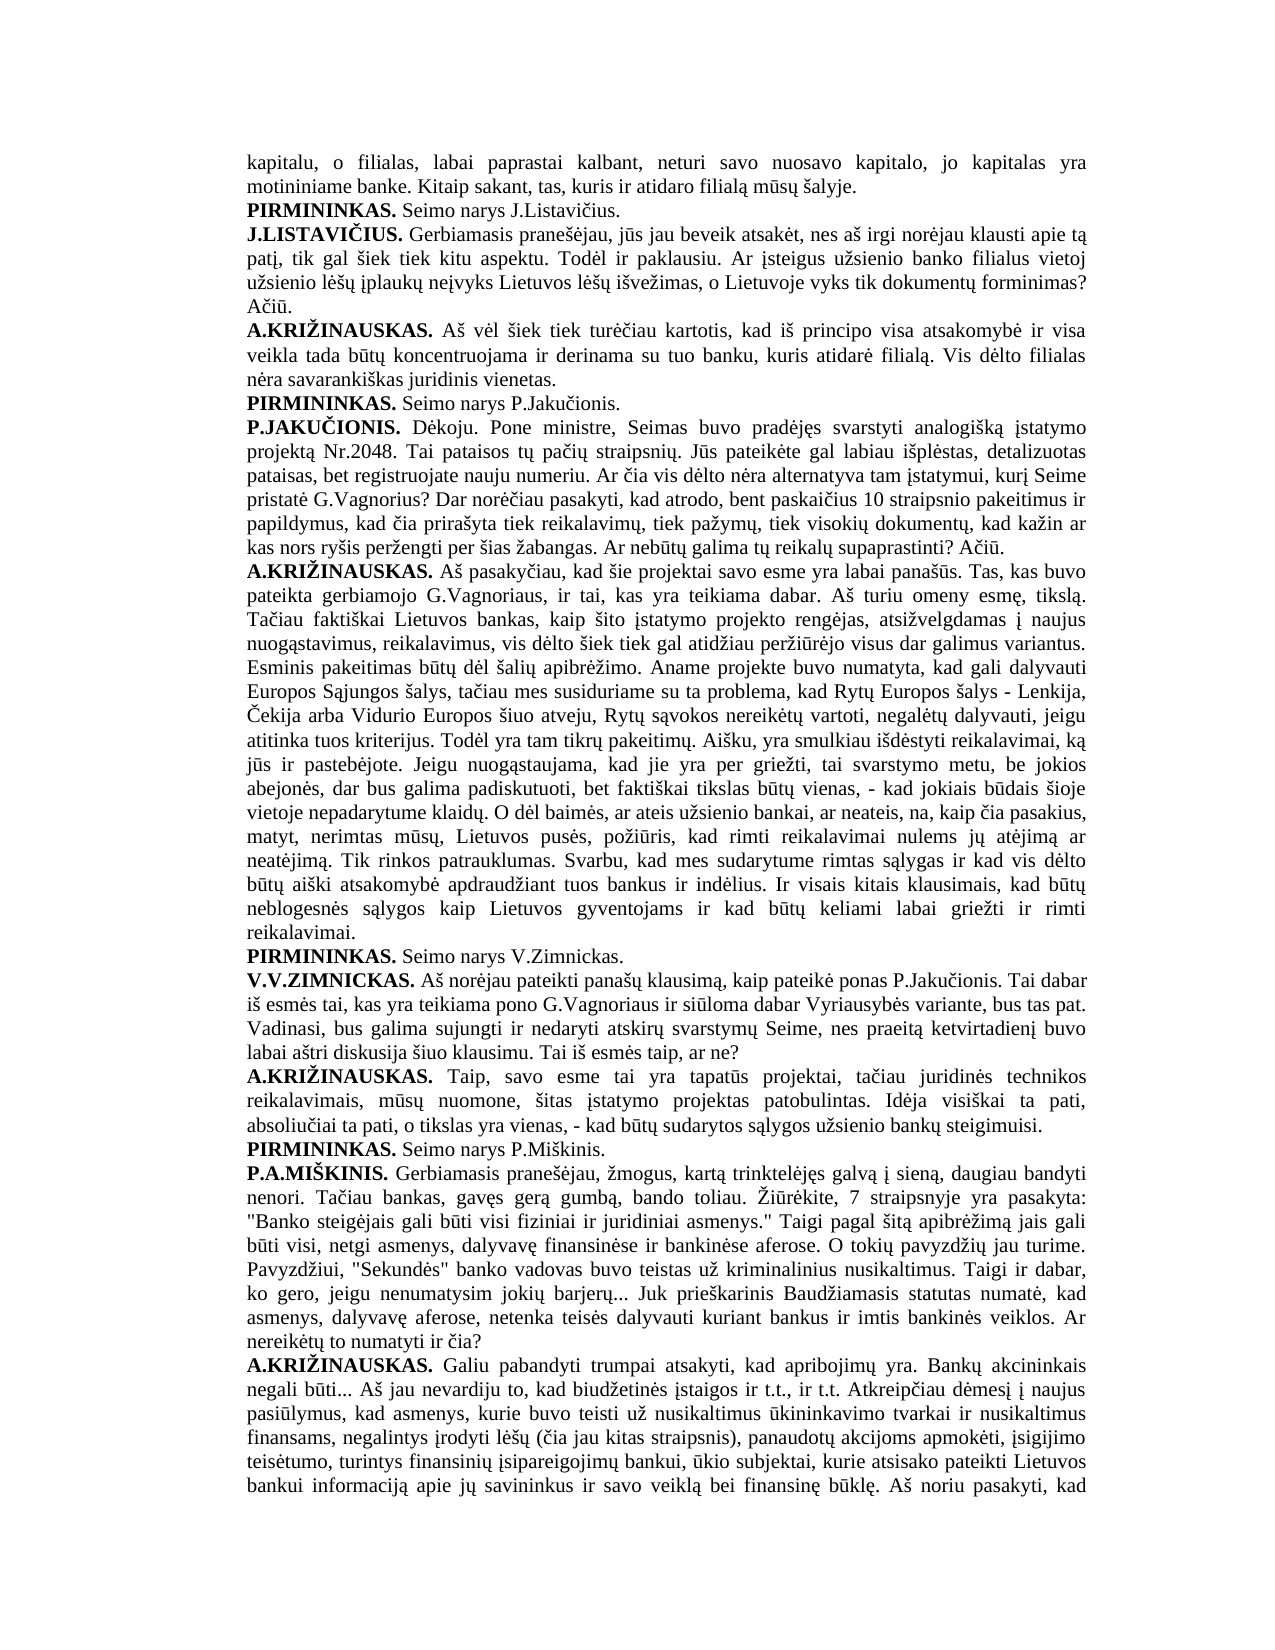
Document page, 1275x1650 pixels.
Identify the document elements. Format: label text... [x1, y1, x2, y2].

text PIRMININKAS. Seimo narys P.Miškinis. [247, 1137, 1087, 1161]
text P.A.MIŠKINIS. Gerbiamasis pranešėjau, žmogus, kartą trinktelėjęs galvą į sieną, daugiau bandyti nenori. Tačiau bankas, gavęs gerą gumbą, bando toliau. Žiūrėkite, 7 straipsnyje yra pasakyta: "Banko steigėjais gali būti visi fiziniai ir juridiniai asmenys." Taigi pagal šitą apibrėžimą jais gali būti visi, netgi asmenys, dalyvavę finansinėse ir bankinėse aferose. O tokių pavyzdžių jau turime. Pavyzdžiui, "Sekundės" banko vadovas buvo teistas už kriminalinius nusikaltimus. Taigi ir dabar, ko gero, jeigu nenumatysim jokių barjerų... Juk prieškarinis Baudžiamasis statutas numatė, kad asmenys, dalyvavę aferose, netenka teisės dalyvauti kuriant bankus ir imtis bankinės veiklos. Ar nereikėtų to numatyti ir čia? [247, 1161, 1087, 1353]
text J.LISTAVIČIUS. Gerbiamasis pranešėjau, jūs jau beveik atsakėt, nes aš irgi norėjau klausti apie tą patį, tik gal šiek tiek kitu aspektu. Todėl ir paklausiu. Ar įsteigus užsienio banko filialus vietoj užsienio lėšų įplaukų neįvyks Lietuvos lėšų išvežimas, o Lietuvoje vyks tik dokumentų forminimas? Ačiū. [247, 222, 1087, 318]
text PIRMININKAS. Seimo narys P.Jakučionis. [247, 391, 1087, 415]
text PIRMININKAS. Seimo narys J.Listavičius. [247, 198, 1087, 222]
text PIRMININKAS. Seimo narys V.Zimnickas. [247, 944, 1087, 968]
text A.KRIŽINAUSKAS. Taip, savo esme tai yra tapatūs projektai, tačiau juridinės technikos reikalavimais, mūsų nuomone, šitas įstatymo projektas patobulintas. Idėja visiškai ta pati, absoliučiai ta pati, o tikslas yra vienas, - kad būtų sudarytos sąlygos užsienio bankų steigimuisi. [247, 1064, 1087, 1137]
text kapitalu, o filialas, labai paprastai kalbant, neturi savo nuosavo kapitalo, jo kapitalas yra motininiame banke. Kitaip sakant, tas, kuris ir atidaro filialą mūsų šalyje. [247, 150, 1087, 198]
text A.KRIŽINAUSKAS. Aš vėl šiek tiek turėčiau kartotis, kad iš principo visa atsakomybė ir visa veikla tada būtų koncentruojama ir derinama su tuo banku, kuris atidarė filialą. Vis dėlto filialas nėra savarankiškas juridinis vienetas. [247, 318, 1087, 391]
text P.JAKUČIONIS. Dėkoju. Pone ministre, Seimas buvo pradėjęs svarstyti analogišką įstatymo projektą Nr.2048. Tai pataisos tų pačių straipsnių. Jūs pateikėte gal labiau išplėstas, detalizuotas pataisas, bet registruojate nauju numeriu. Ar čia vis dėlto nėra alternatyva tam įstatymui, kurį Seime pristatė G.Vagnorius? Dar norėčiau pasakyti, kad atrodo, bent paskaičius 10 straipsnio pakeitimus ir papildymus, kad čia prirašyta tiek reikalavimų, tiek pažymų, tiek visokių dokumentų, kad kažin ar kas nors ryšis peržengti per šias žabangas. Ar nebūtų galima tų reikalų supaprastinti? Ačiū. [247, 415, 1087, 559]
text V.V.ZIMNICKAS. Aš norėjau pateikti panašų klausimą, kaip pateikė ponas P.Jakučionis. Tai dabar iš esmės tai, kas yra teikiama pono G.Vagnoriaus ir siūloma dabar Vyriausybės variante, bus tas pat. Vadinasi, bus galima sujungti ir nedaryti atskirų svarstymų Seime, nes praeitą ketvirtadienį buvo labai aštri diskusija šiuo klausimu. Tai iš esmės taip, ar ne? [247, 968, 1087, 1064]
text A.KRIŽINAUSKAS. Galiu pabandyti trumpai atsakyti, kad apribojimų yra. Bankų akcininkais negali būti... Aš jau nevardiju to, kad biudžetinės įstaigos ir t.t., ir t.t. Atkreipčiau dėmesį į naujus pasiūlymus, kad asmenys, kurie buvo teisti už nusikaltimus ūkininkavimo tvarkai ir nusikaltimus finansams, negalintys įrodyti lėšų (čia jau kitas straipsnis), panaudotų akcijoms apmokėti, įsigijimo teisėtumo, turintys finansinių įsipareigojimų bankui, ūkio subjektai, kurie atsisako pateikti Lietuvos bankui informaciją apie jų savininkus ir savo veiklą bei finansinę būklę. Aš noriu pasakyti, kad [247, 1353, 1087, 1497]
text A.KRIŽINAUSKAS. Aš pasakyčiau, kad šie projektai savo esme yra labai panašūs. Tas, kas buvo pateikta gerbiamojo G.Vagnoriaus, ir tai, kas yra teikiama dabar. Aš turiu omeny esmę, tikslą. Tačiau faktiškai Lietuvos bankas, kaip šito įstatymo projekto rengėjas, atsižvelgdamas į naujus nuogąstavimus, reikalavimus, vis dėlto šiek tiek gal atidžiau peržiūrėjo visus dar galimus variantus. Esminis pakeitimas būtų dėl šalių apibrėžimo. Aname projekte buvo numatyta, kad gali dalyvauti Europos Sąjungos šalys, tačiau mes susiduriame su ta problema, kad Rytų Europos šalys - Lenkija, Čekija arba Vidurio Europos šiuo atveju, Rytų sąvokos nereikėtų vartoti, negalėtų dalyvauti, jeigu atitinka tuos kriterijus. Todėl yra tam tikrų pakeitimų. Aišku, yra smulkiau išdėstyti reikalavimai, ką jūs ir pastebėjote. Jeigu nuogąstaujama, kad jie yra per griežti, tai svarstymo metu, be jokios abejonės, dar bus galima padiskutuoti, bet faktiškai tikslas būtų vienas, - kad jokiais būdais šioje vietoje nepadarytume klaidų. O dėl baimės, ar ateis užsienio bankai, ar neateis, na, kaip čia pasakius, matyt, nerimtas mūsų, Lietuvos pusės, požiūris, kad rimti reikalavimai nulems jų atėjimą ar neatėjimą. Tik rinkos patrauklumas. Svarbu, kad mes sudarytume rimtas sąlygas ir kad vis dėlto būtų aiški atsakomybė apdraudžiant tuos bankus ir indėlius. Ir visais kitais klausimais, kad būtų neblogesnės sąlygos kaip Lietuvos gyventojams ir kad būtų keliami labai griežti ir rimti reikalavimai. [247, 559, 1087, 944]
